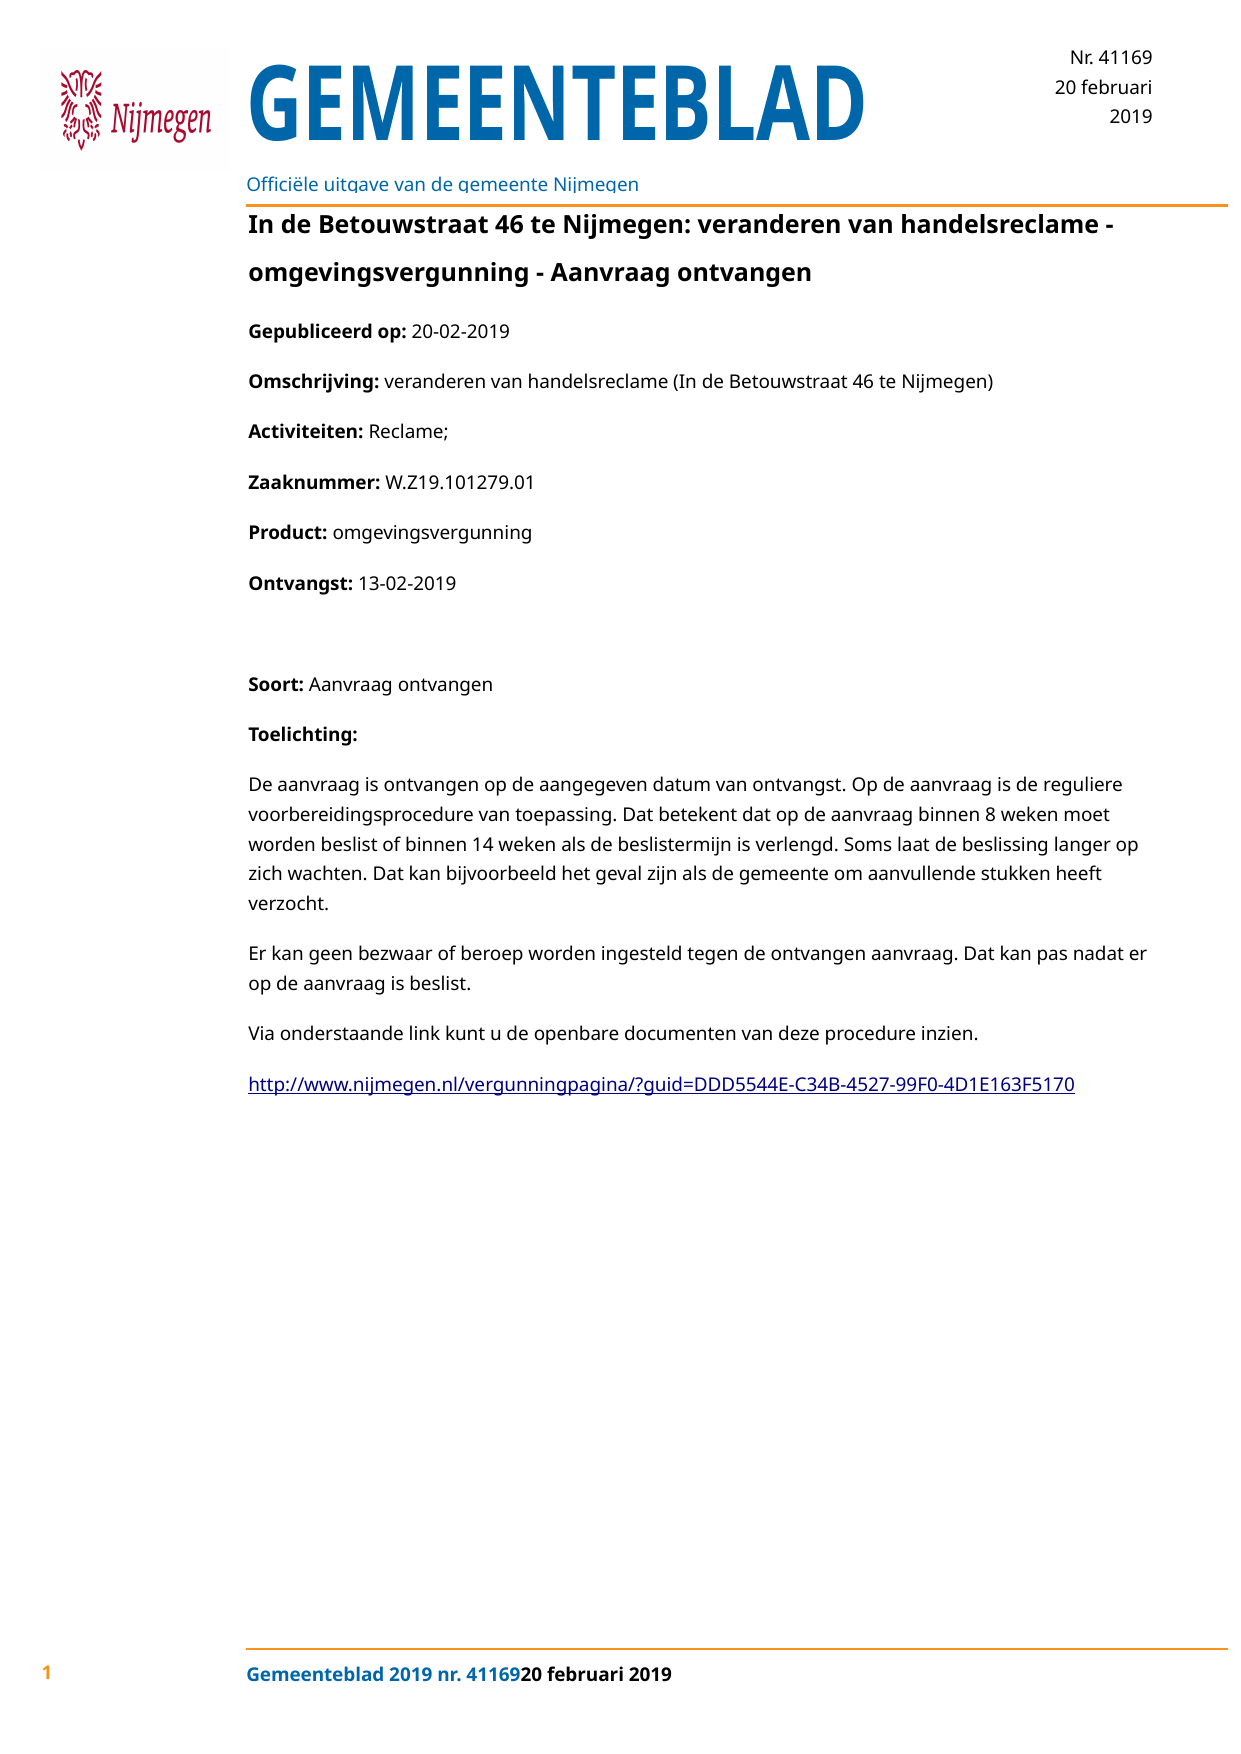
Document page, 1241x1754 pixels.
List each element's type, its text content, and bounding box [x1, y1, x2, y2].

text Product: omgevingsvergunning [248, 519, 1152, 545]
text Activiteiten: Reclame; [248, 419, 1152, 444]
text Omschrijving: veranderen van handelsreclame (In de Betouwstraat 46 te Nijmegen) [248, 368, 1152, 394]
text Gepubliceerd op: 20-02-2019 [248, 318, 1152, 344]
text Soort: Aanvraag ontvangen [248, 671, 1152, 697]
text In de Betouwstraat 46 te Nijmegen: veranderen van handelsreclame - omgevingsvergunning - Aanvraag ontvangen [248, 207, 1152, 288]
text Toelichting: [248, 721, 1152, 747]
text Er kan geen bezwaar of beroep worden ingesteld tegen de ontvangen aanvraag. Dat kan pas nadat er op de aanvraag is beslist. [248, 940, 1152, 996]
text Ontvangst: 13-02-2019 [248, 570, 1152, 596]
text De aanvraag is ontvangen op de aangegeven datum van ontvangst. Op de aanvraag is de reguliere voorbereidingsprocedure van toepassing. Dat betekent dat op de aanvraag binnen 8 weken moet worden beslist of binnen 14 weken als de beslistermijn is verlengd. Soms laat de beslissing langer op zich wachten. Dat kan bijvoorbeeld het geval zijn als de gemeente om aanvullende stukken heeft verzocht. [248, 772, 1152, 916]
text http://www.nijmegen.nl/vergunningpagina/?guid=DDD5544E-C34B-4527-99F0-4D1E163F5170 [248, 1071, 1152, 1097]
picture [41, 47, 231, 172]
text Via onderstaande link kunt u de openbare documenten van deze procedure inzien. [248, 1020, 1152, 1046]
text Zaaknummer: W.Z19.101279.01 [248, 469, 1152, 495]
